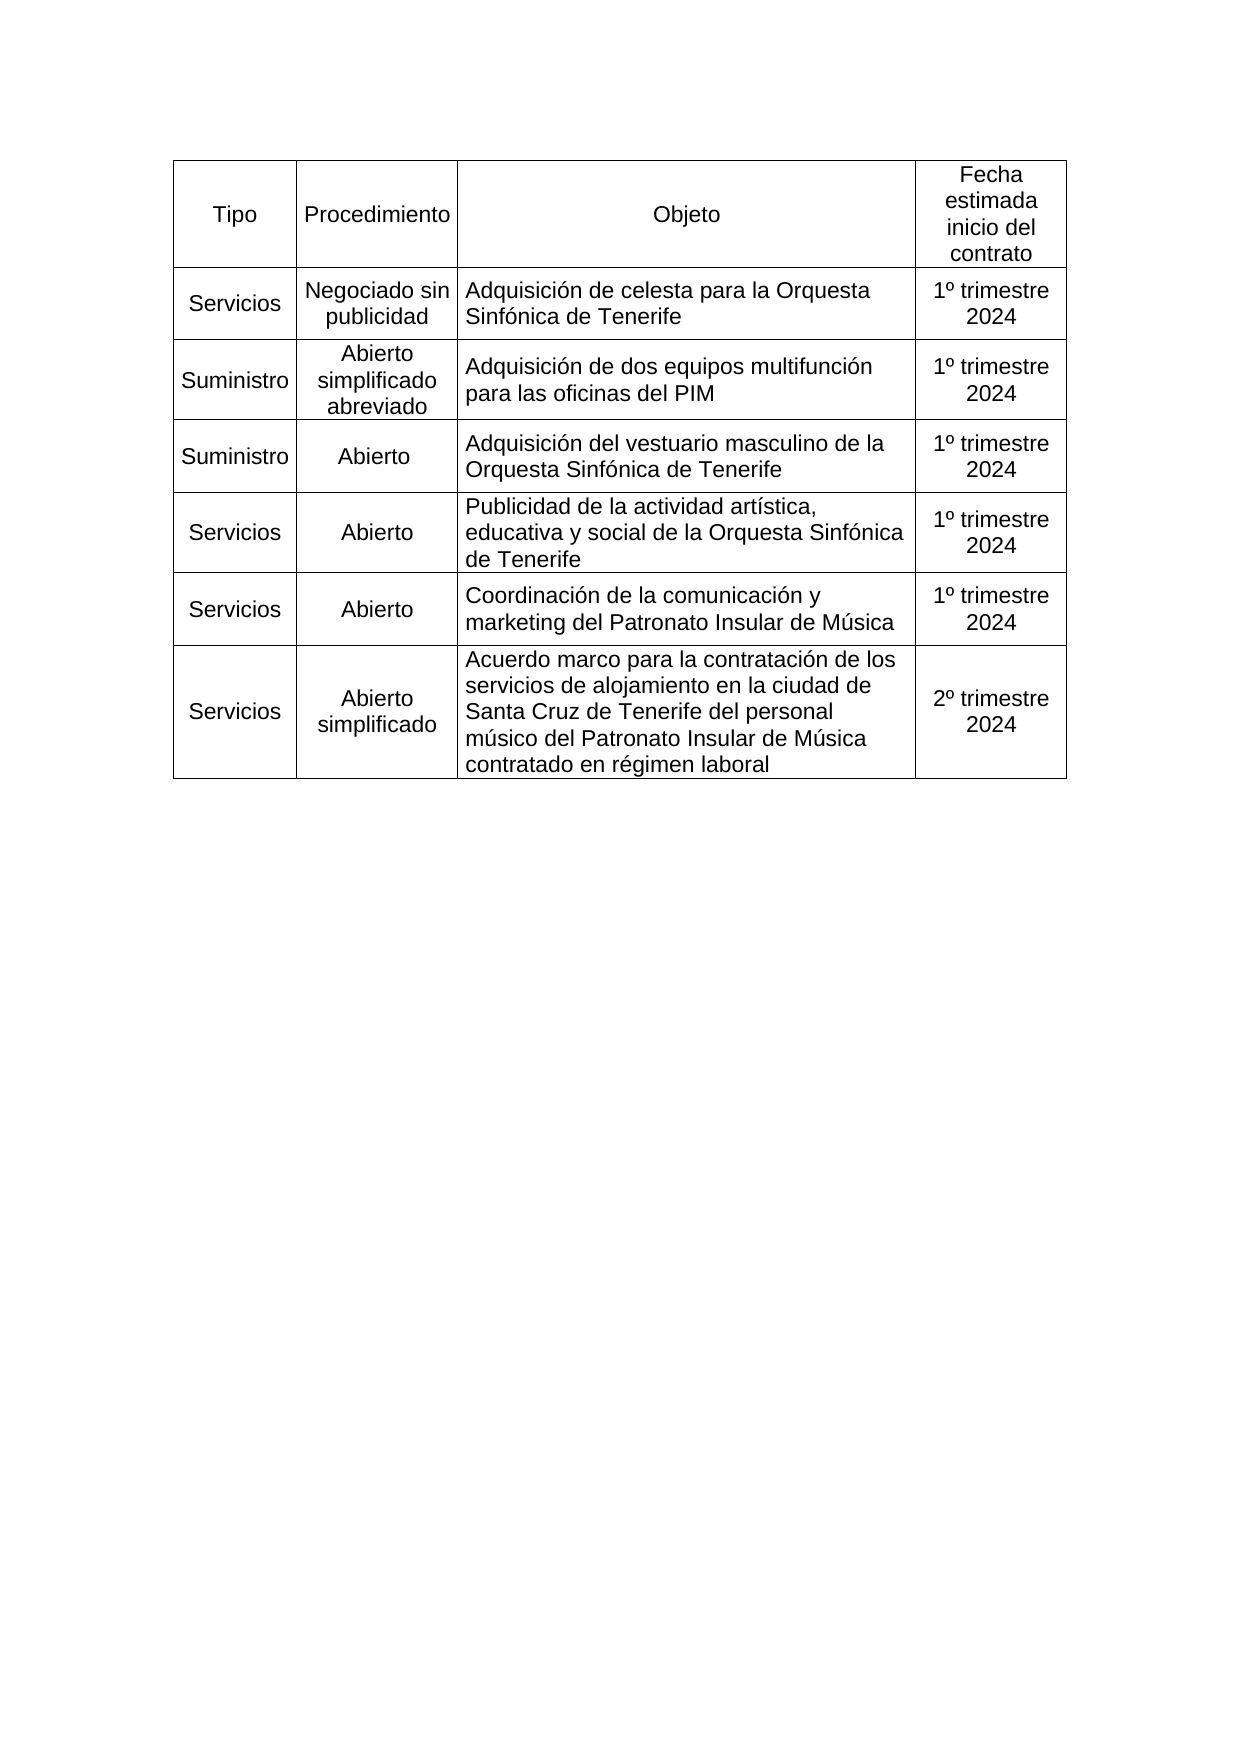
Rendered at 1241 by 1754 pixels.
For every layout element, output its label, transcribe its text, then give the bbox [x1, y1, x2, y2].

table_header Procedimiento [297, 161, 457, 267]
table_cell 2º trimestre 2024 [916, 646, 1066, 777]
table_cell 1º trimestre 2024 [916, 340, 1066, 419]
table_cell Servicios [174, 268, 296, 339]
table_cell 1º trimestre 2024 [916, 493, 1066, 572]
table_cell Abierto simplificado abreviado [297, 340, 457, 419]
table_cell Adquisición de celesta para la Orquesta Sinfónica de Tenerife [458, 268, 915, 339]
table_cell Servicios [174, 493, 296, 572]
table_cell Abierto [297, 493, 457, 572]
table_cell Servicios [174, 573, 296, 644]
table_cell 1º trimestre 2024 [916, 573, 1066, 644]
table_cell Adquisición del vestuario masculino de la Orquesta Sinfónica de Tenerife [458, 420, 915, 492]
table_cell Suministro [174, 420, 296, 492]
table_cell Negociado sin publicidad [297, 268, 457, 339]
table_cell Adquisición de dos equipos multifunción para las oficinas del PIM [458, 340, 915, 419]
table_cell Suministro [174, 340, 296, 419]
table_cell Abierto [297, 573, 457, 644]
table_cell 1º trimestre 2024 [916, 268, 1066, 339]
table_cell 1º trimestre 2024 [916, 420, 1066, 492]
table_header Objeto [458, 161, 915, 267]
table_header Tipo [174, 161, 296, 267]
table_cell Abierto [297, 420, 457, 492]
table_header Fecha estimada inicio del contrato [916, 161, 1066, 267]
table_cell Servicios [174, 646, 296, 777]
table_cell Abierto simplificado [297, 646, 457, 777]
table_cell Publicidad de la actividad artística, educativa y social de la Orquesta Sinfónica de Tenerife [458, 493, 915, 572]
table_cell Coordinación de la comunicación y marketing del Patronato Insular de Música [458, 573, 915, 644]
table_cell Acuerdo marco para la contratación de los servicios de alojamiento en la ciudad de Santa Cruz de Tenerife del personal músico del Patronato Insular de Música contratado en régimen laboral [458, 646, 915, 777]
